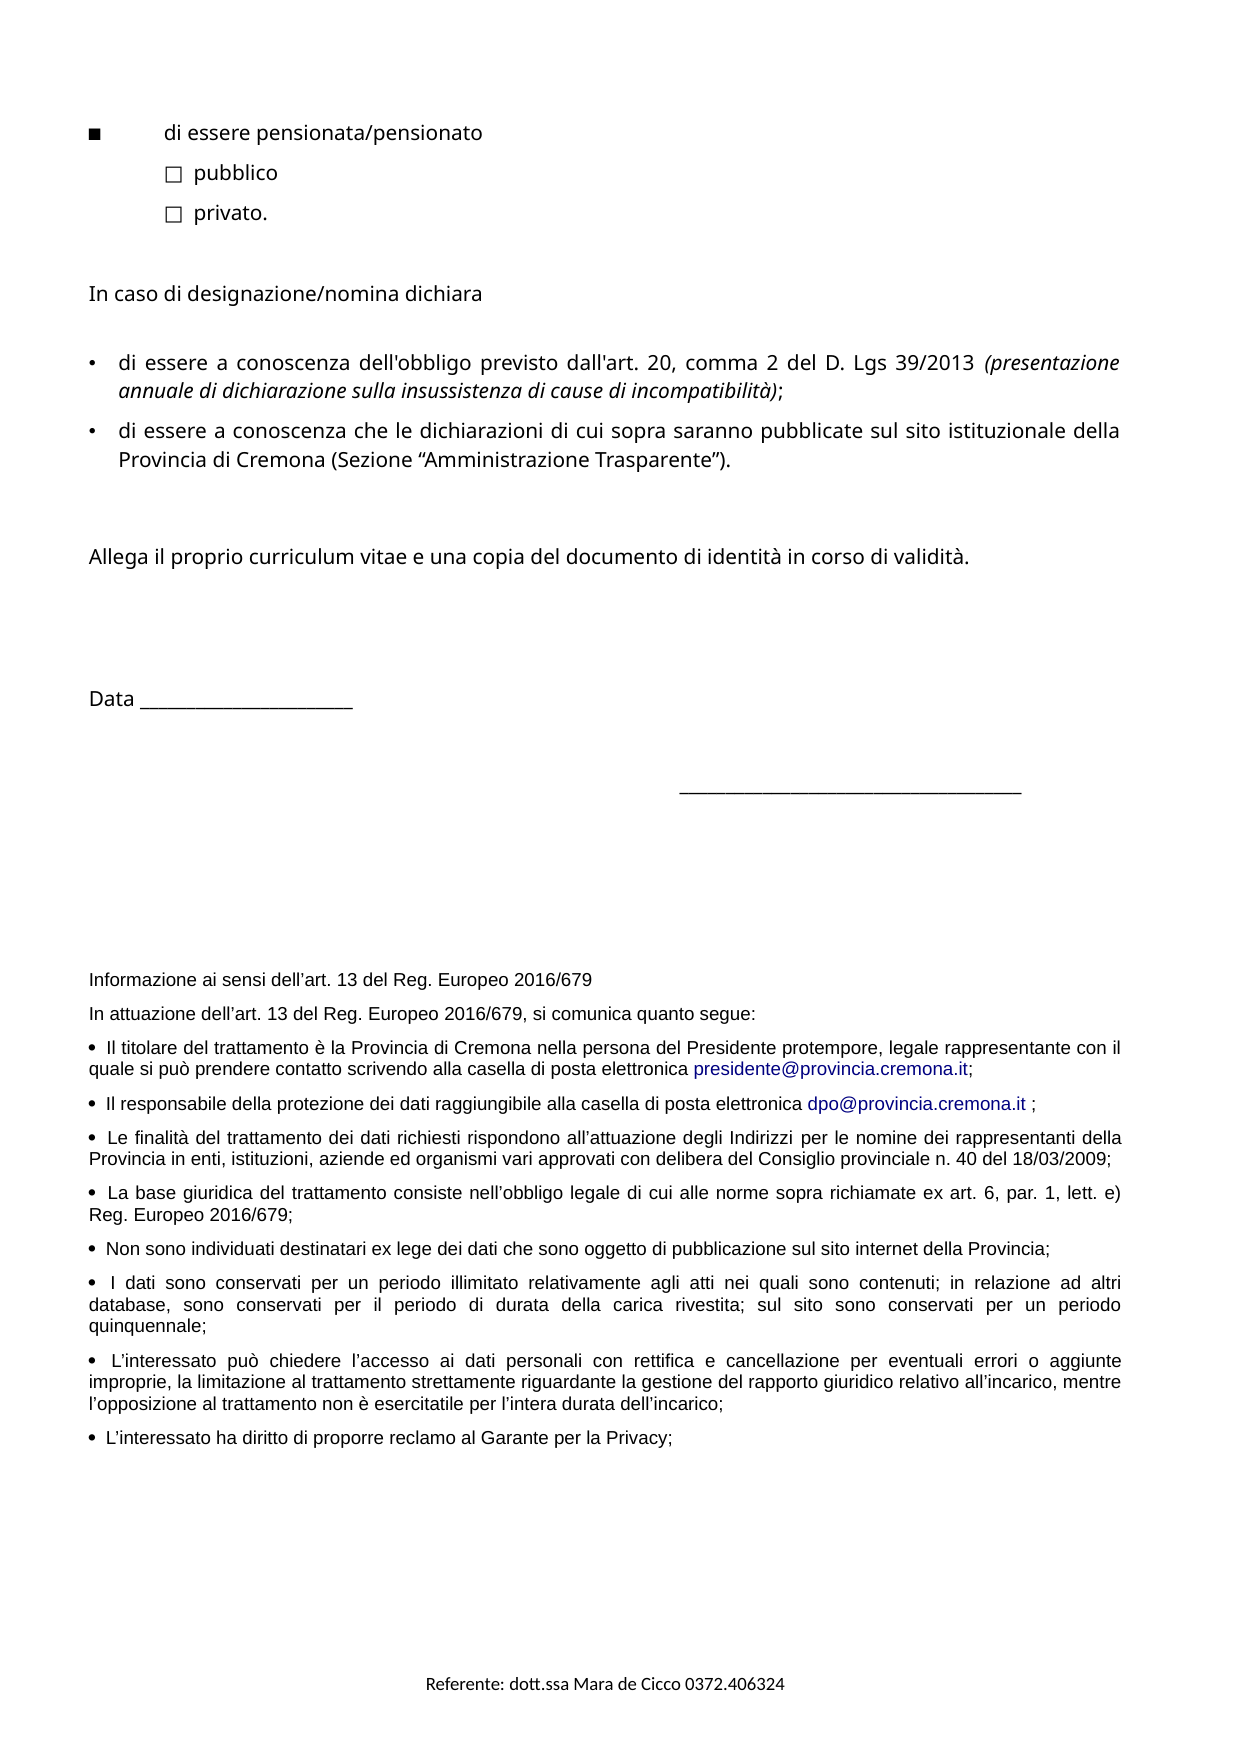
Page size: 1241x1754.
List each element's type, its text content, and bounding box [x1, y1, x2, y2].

text · Il responsabile della protezione dei dati raggiungibile alla casella di posta elettronica dpo@provincia.cremona.it ; [88, 1092, 1122, 1114]
text Allega il proprio curriculum vitae e una copia del documento di identità in corso di validità. [88, 542, 1122, 570]
text · Le finalità del trattamento dei dati richiesti rispondono all’attuazione degli Indirizzi per le nomine dei rappresentanti della Provincia in enti, istituzioni, aziende ed organismi vari approvati con delibera del Consiglio provinciale n. 40 del 18/03/2009; [88, 1126, 1122, 1170]
list □ privato. [126, 198, 1122, 227]
text · Non sono individuati destinatari ex lege dei dati che sono oggetto di pubblicazione sul sito internet della Provincia; [88, 1238, 1122, 1259]
list di essere pensionata/pensionato [88, 118, 1122, 147]
text · I dati sono conservati per un periodo illimitato relativamente agli atti nei quali sono contenuti; in relazione ad altri database, sono conservati per il periodo di durata della carica rivestita; sul sito sono conservati per un periodo quinquennale; [88, 1272, 1122, 1337]
list di essere a conoscenza che le dichiarazioni di cui sopra saranno pubblicate sul sito istituzionale della Provincia di Cremona (Sezione “Amministrazione Trasparente”). [88, 416, 1122, 473]
text In caso di designazione/nomina dichiara [88, 279, 1122, 307]
text · L’interessato ha diritto di proporre reclamo al Garante per la Privacy; [88, 1427, 1122, 1448]
text · La base giuridica del trattamento consiste nell’obbligo legale di cui alle norme sopra richiamate ex art. 6, par. 1, lett. e) Reg. Europeo 2016/679; [88, 1182, 1122, 1225]
text Data _______________________ [88, 684, 1122, 712]
text · Il titolare del trattamento è la Provincia di Cremona nella persona del Presidente protempore, legale rappresentante con il quale si può prendere contatto scrivendo alla casella di posta elettronica presidente@provincia.cremona.it; [88, 1037, 1122, 1080]
text · L’interessato può chiedere l’accesso ai dati personali con rettifica e cancellazione per eventuali errori o aggiunte improprie, la limitazione al trattamento strettamente riguardante la gestione del rapporto giuridico relativo all’incarico, mentre l’opposizione al trattamento non è esercitatile per l’intera durata dell’incarico; [88, 1349, 1122, 1414]
list di essere a conoscenza dell'obbligo previsto dall'art. 20, comma 2 del D. Lgs 39/2013 (presentazione annuale di dichiarazione sulla insussistenza di cause di incompatibilità); [88, 348, 1122, 404]
list □ pubblico [126, 158, 1122, 187]
text Informazione ai sensi dell’art. 13 del Reg. Europeo 2016/679 [88, 968, 1122, 990]
text In attuazione dell’art. 13 del Reg. Europeo 2016/679, si comunica quanto segue: [88, 1002, 1122, 1024]
text _____________________________________ [88, 769, 1122, 798]
